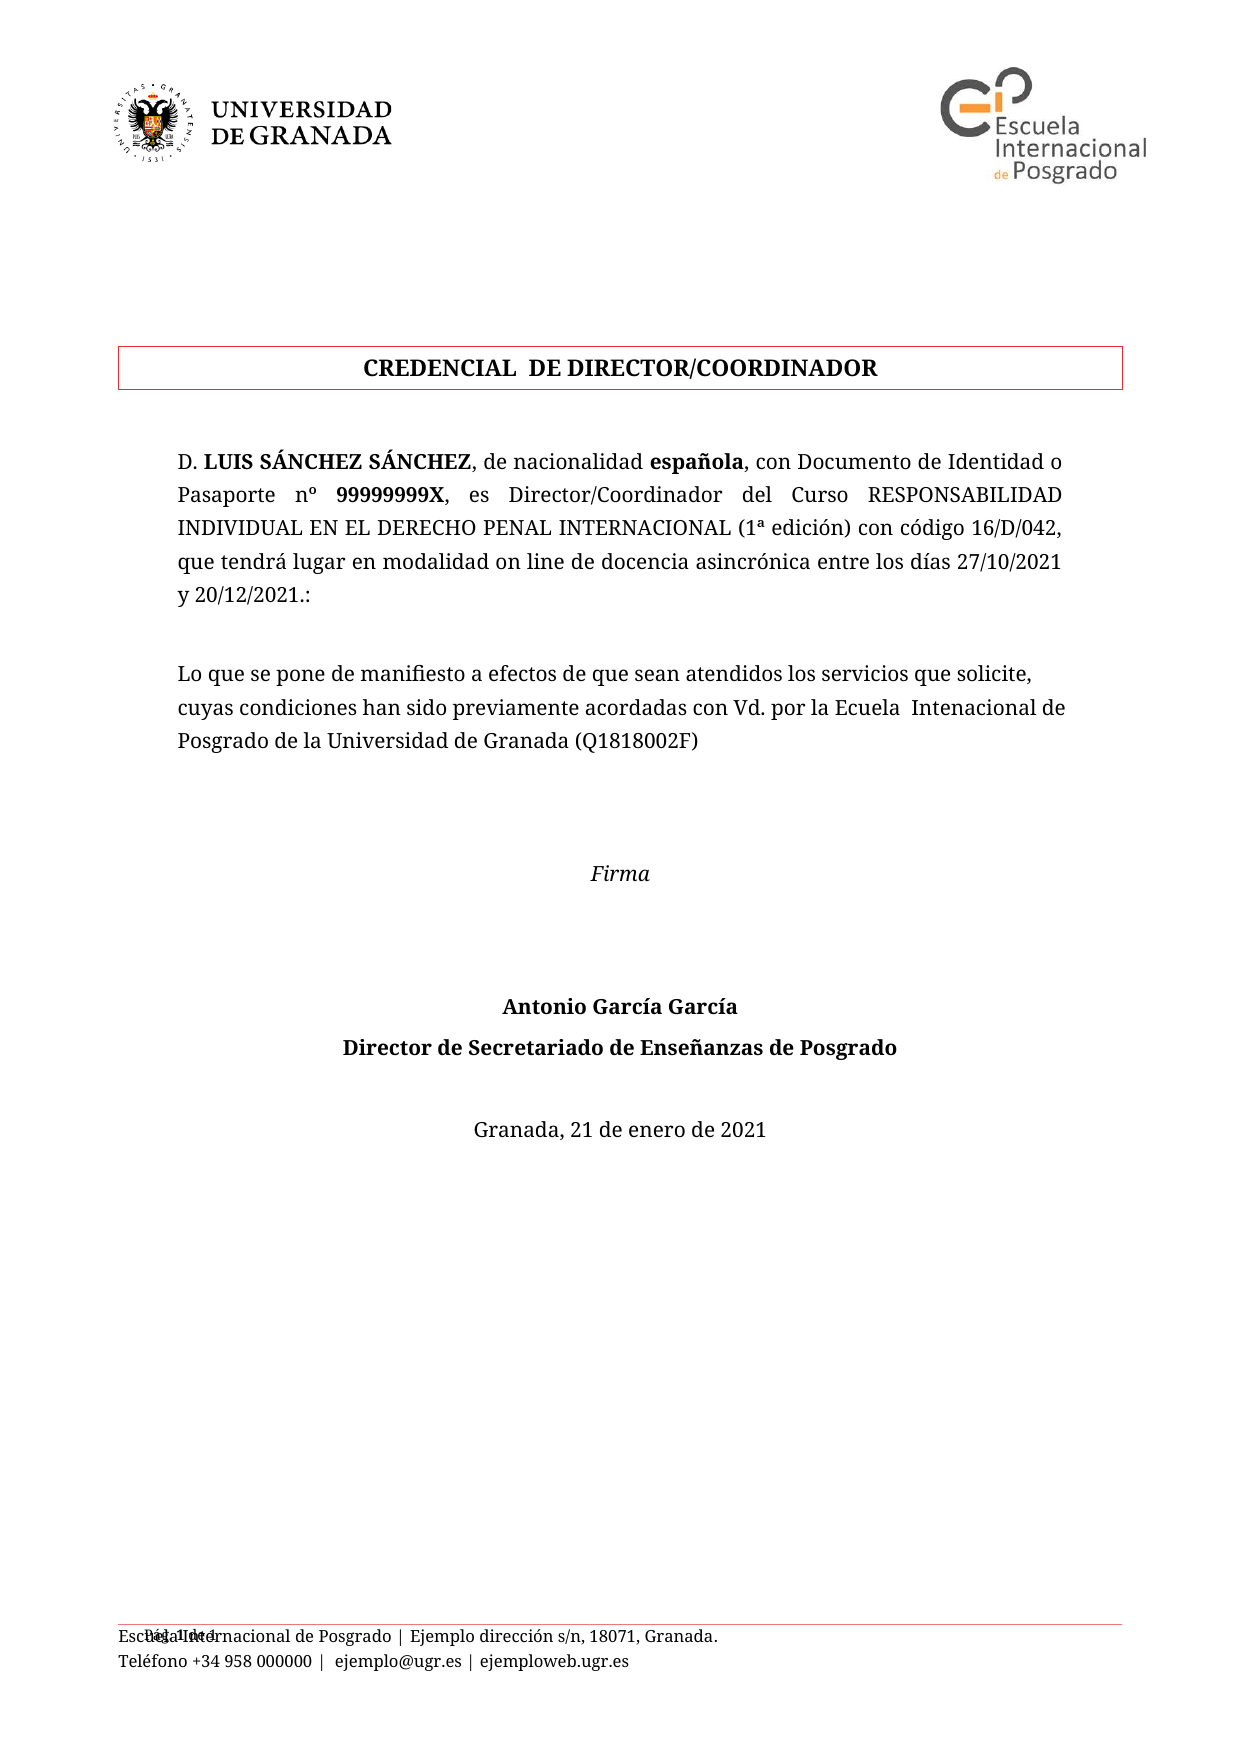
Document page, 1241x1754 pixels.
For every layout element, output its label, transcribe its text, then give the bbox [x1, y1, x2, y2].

picture [940, 67, 1154, 186]
text Antonio García García [118, 992, 1122, 1021]
text Lo que se pone de manifiesto a efectos de que sean atendidos los servicios que solicite, cuyas condiciones han sido previamente acordadas con Vd. por la Ecuela Intenacional de Posgrado de la Universidad de Granada (Q1818002F) [177, 655, 1078, 755]
text CREDENCIAL DE DIRECTOR/COORDINADOR [136, 352, 1104, 383]
text Granada, 21 de enero de 2021 [118, 1115, 1122, 1144]
picture [113, 84, 392, 162]
text Director de Secretariado de Enseñanzas de Posgrado [118, 1033, 1122, 1062]
text D. LUIS SÁNCHEZ SÁNCHEZ, de nacionalidad española, con Documento de Identidad o Pasaporte nº 99999999X, es Director/Coordinador del Curso RESPONSABILIDAD INDIVIDUAL EN EL DERECHO PENAL INTERNACIONAL (1ª edición) con código 16/D/042, que tendrá lugar en modalidad on line de docencia asincrónica entre los días 27/10/2021 y 20/12/2021.: [177, 390, 1063, 609]
text Firma [118, 855, 1122, 888]
